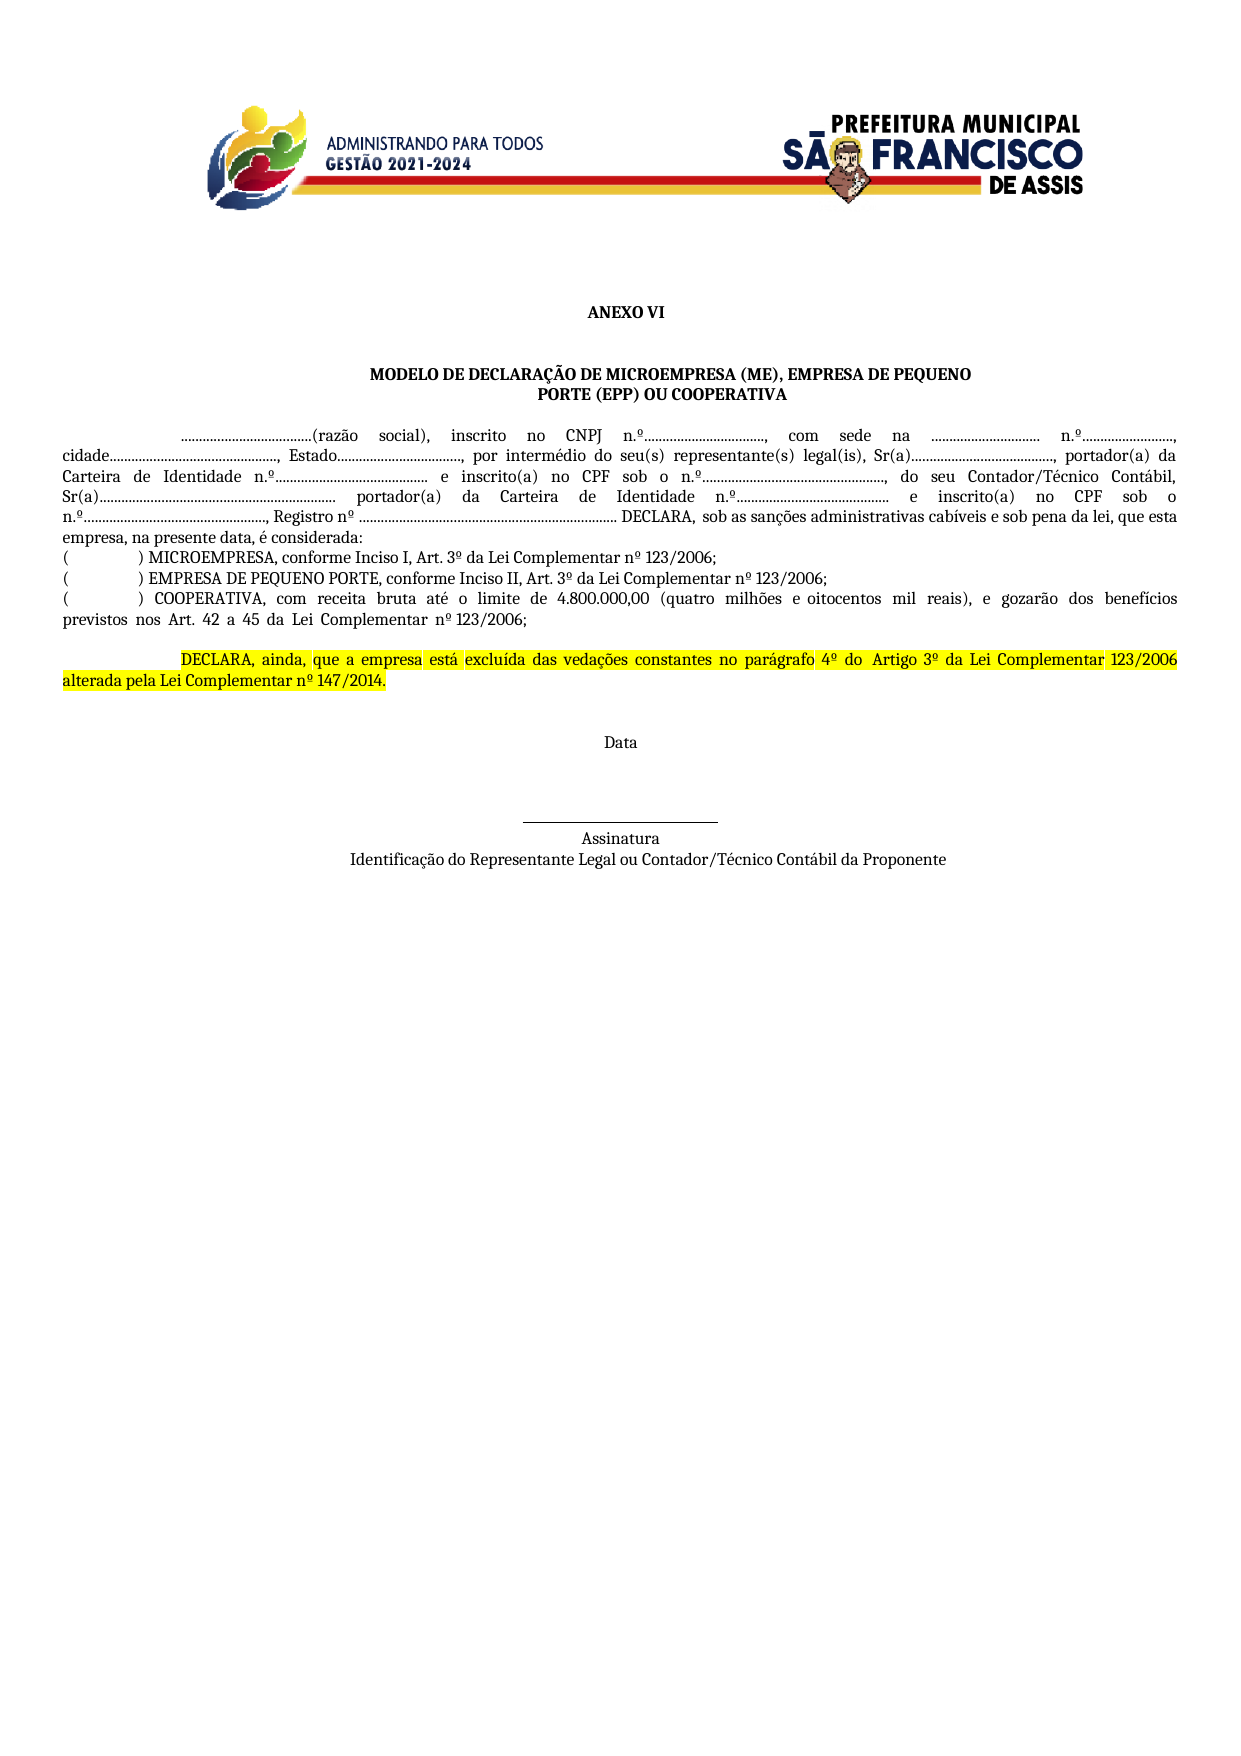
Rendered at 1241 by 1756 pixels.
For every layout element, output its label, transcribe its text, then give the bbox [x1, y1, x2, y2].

text ( ) COOPERATIVA, com receita bruta até o limite de 4.800.000,00 (quatro milhões e oitocentos mil reais), e gozarão dos benefícios previstos nos Art. 42 a 45 da Lei Complementar nº 123/2006; [62, 589, 1178, 629]
text DECLARA, ainda, que a empresa está excluída das vedações constantes no parágrafo 4º do Artigo 3º da Lei Complementar 123/2006 alterada pela Lei Complementar nº 147/2014. [62, 650, 1178, 691]
subtitle MODELO DE DECLARAÇÃO DE MICROEMPRESA (ME), EMPRESA DE PEQUENO PORTE (EPP) OU COOPERATIVA [328, 364, 996, 405]
text ....................................(razão social), inscrito no CNPJ n.º................................., com sede na .............................. n.º........................., cidade.............................................., Estado.................................., por intermédio do seu(s) representante(s) legal(is), Sr(a)......................................., portador(a) da Carteira de Identidade n.º.......................................... e inscrito(a) no CPF sob o n.º.................................................., do seu Contador/Técnico Contábil, Sr(a)................................................................. portador(a) da Carteira de Identidade n.º.......................................... e inscrito(a) no CPF sob o n.º.................................................., Registro nº ....................................................................... DECLARA, sob as sanções administrativas cabíveis e sob pena da lei, que esta empresa, na presente data, é considerada: [62, 425, 1178, 548]
text Identificação do Representante Legal ou Contador/Técnico Contábil da Proponente [127, 849, 1170, 870]
text Assinatura [63, 821, 1178, 849]
text ( ) MICROEMPRESA, conforme Inciso I, Art. 3º da Lei Complementar nº 123/2006; [62, 548, 1178, 568]
subtitle ANEXO VI [553, 302, 996, 323]
text ( ) EMPRESA DE PEQUENO PORTE, conforme Inciso II, Art. 3º da Lei Complementar nº 123/2006; [62, 568, 1178, 589]
text Data [63, 733, 1178, 753]
